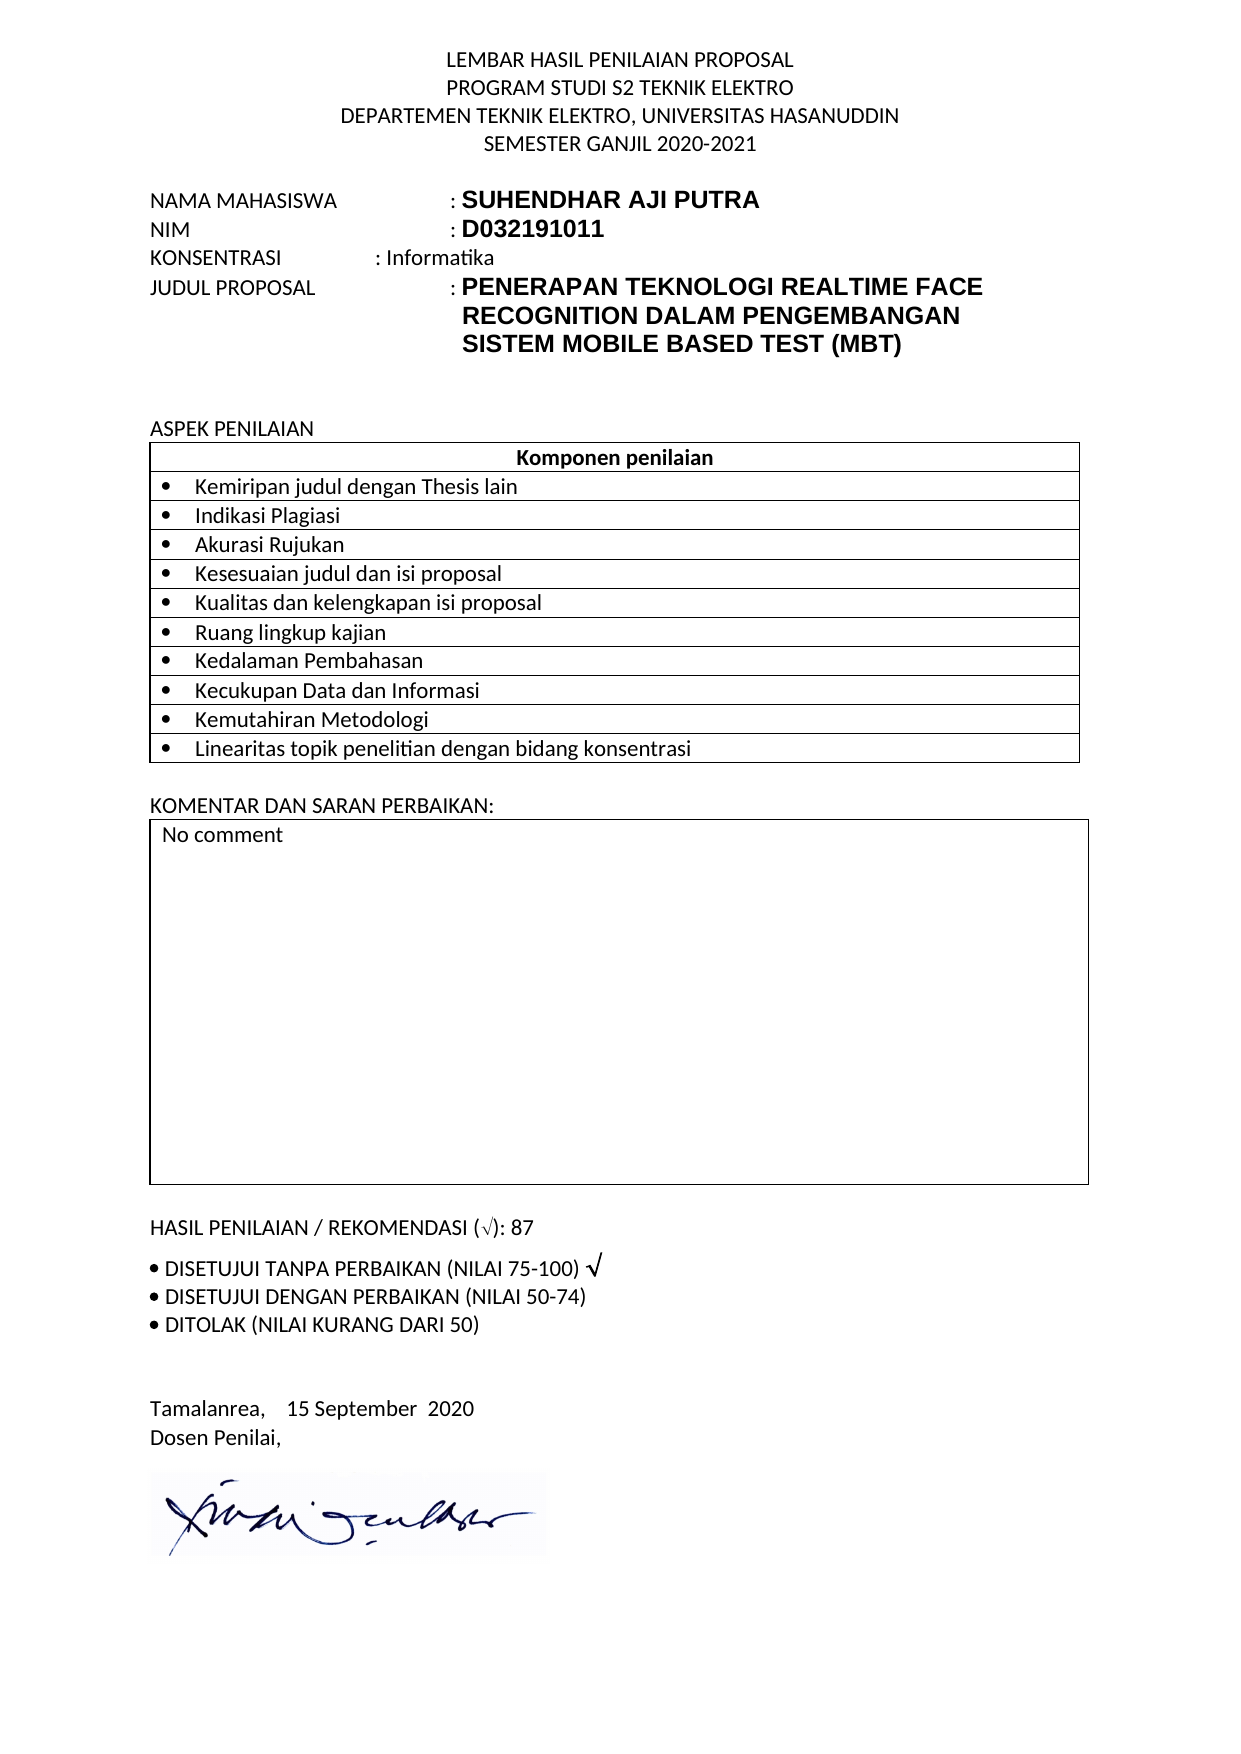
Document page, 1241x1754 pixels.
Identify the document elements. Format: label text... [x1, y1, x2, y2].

text RECOGNITION DALAM PENGEMBANGAN [150, 301, 1090, 329]
text  DITOLAK (NILAI KURANG DARI 50) [150, 1311, 1090, 1338]
table_cell Akurasi Rujukan [151, 530, 1079, 558]
table_cell Indikasi Plagiasi [151, 501, 1079, 529]
text PROGRAM STUDI S2 TEKNIK ELEKTRO [150, 73, 1090, 101]
text SISTEM MOBILE BASED TEST (MBT) [150, 329, 1090, 358]
table_header No comment [151, 820, 1088, 1184]
table_cell Kesesuaian judul dan isi proposal [151, 560, 1079, 587]
table_cell Kemiripan judul dengan Thesis lain [151, 472, 1079, 500]
text HASIL PENILAIAN / REKOMENDASI (): 87 [150, 1213, 1090, 1241]
text SEMESTER GANJIL 2020-2021 [150, 129, 1090, 157]
text KOMENTAR DAN SARAN PERBAIKAN: [150, 791, 1090, 819]
text  DISETUJUI TANPA PERBAIKAN (NILAI 75-100)  [150, 1254, 1090, 1282]
table_header Komponen penilaian [151, 443, 1079, 471]
text  DISETUJUI DENGAN PERBAIKAN (NILAI 50-74) [150, 1282, 1090, 1311]
picture [147, 1468, 550, 1564]
text DEPARTEMEN TEKNIK ELEKTRO, UNIVERSITAS HASANUDDIN [150, 101, 1090, 129]
table_cell Linearitas topik penelitian dengan bidang konsentrasi [151, 734, 1079, 762]
table_cell Kemutahiran Metodologi [151, 705, 1079, 733]
table_cell Ruang lingkup kajian [151, 618, 1079, 646]
text NAMA MAHASISWA : SUHENDHAR AJI PUTRA [150, 185, 1090, 214]
table_cell Kedalaman Pembahasan [151, 647, 1079, 675]
text Dosen Penilai, [150, 1423, 1090, 1451]
text NIM : D032191011 [150, 214, 1090, 243]
text Tamalanrea, 15 September 2020 [150, 1394, 1090, 1423]
text LEMBAR HASIL PENILAIAN PROPOSAL [150, 45, 1090, 73]
text ASPEK PENILAIAN [150, 414, 1090, 442]
text JUDUL PROPOSAL : PENERAPAN TEKNOLOGI REALTIME FACE [150, 271, 1090, 301]
table_cell Kecukupan Data dan Informasi [151, 676, 1079, 704]
table_cell Kualitas dan kelengkapan isi proposal [151, 589, 1079, 617]
text KONSENTRASI : Informatika [150, 243, 1090, 271]
